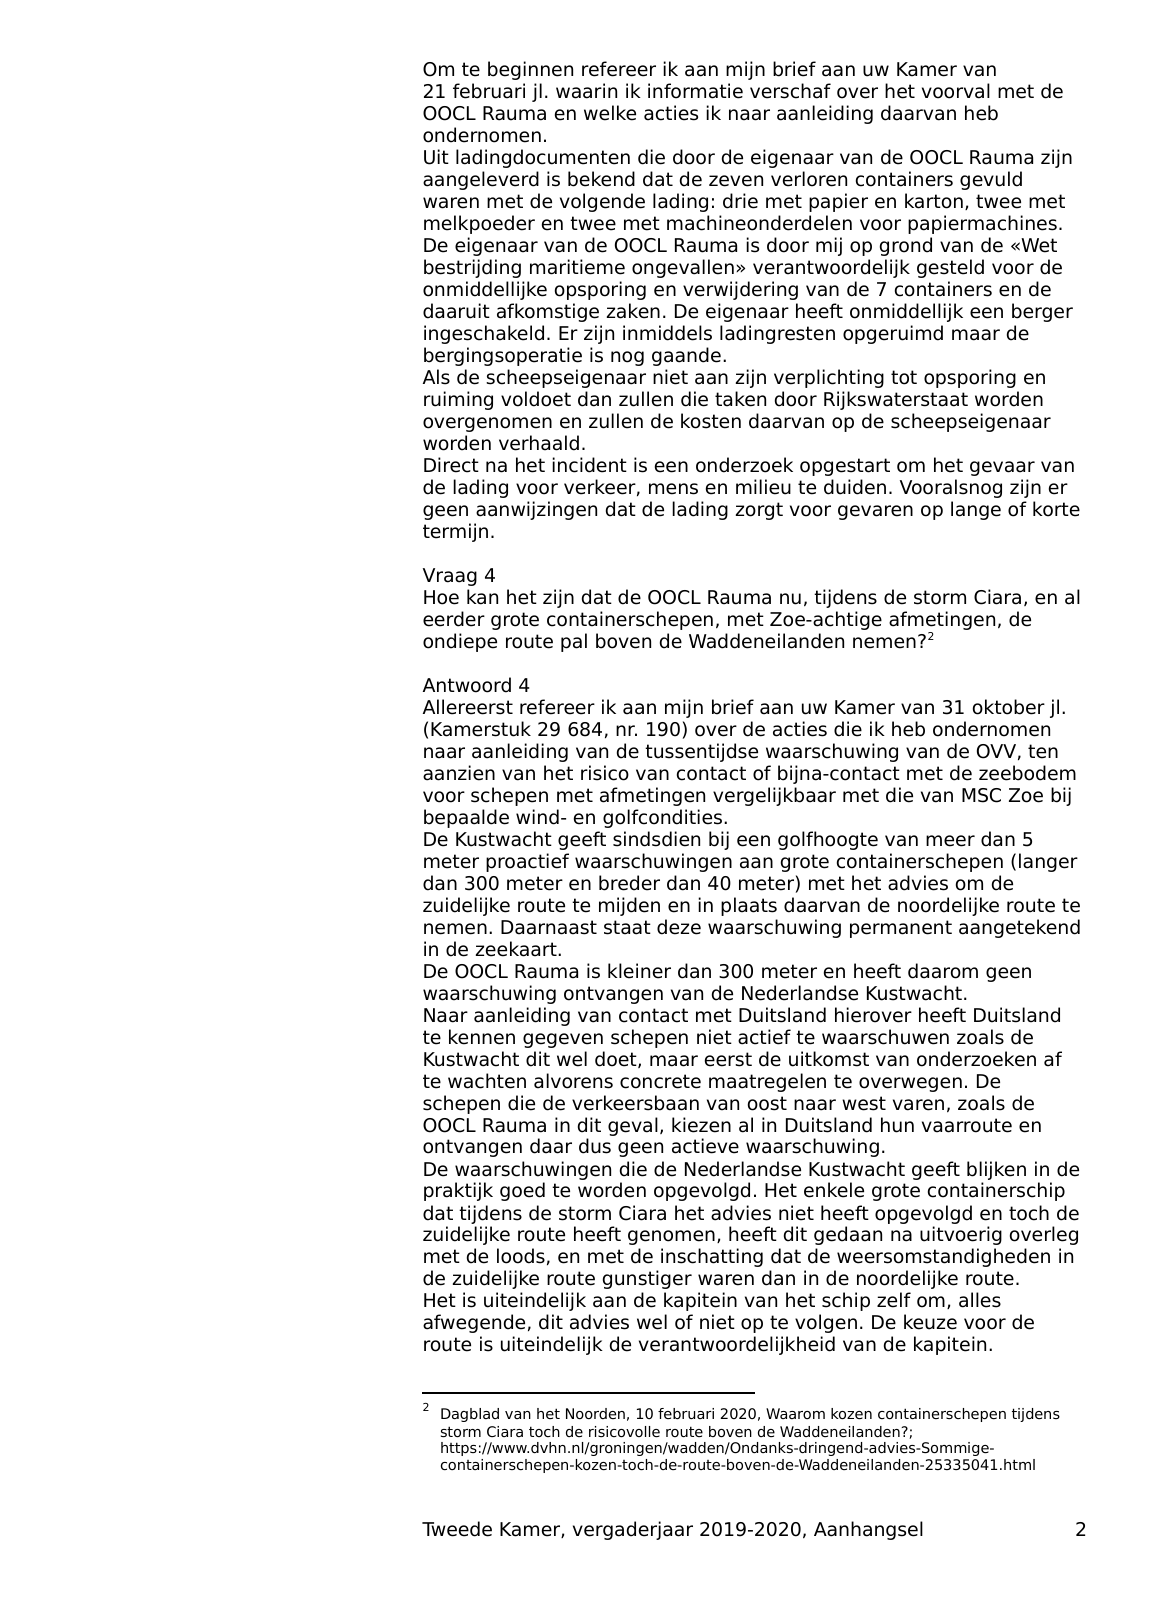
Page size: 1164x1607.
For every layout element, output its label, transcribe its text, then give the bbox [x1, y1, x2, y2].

text De eigenaar van de OOCL Rauma is door mij op grond van de «Wet bestrijding maritieme ongevallen» verantwoordelijk gesteld voor de onmiddellijke opsporing en verwijdering van de 7 containers en de daaruit afkomstige zaken. De eigenaar heeft onmiddellijk een berger ingeschakeld. Er zijn inmiddels ladingresten opgeruimd maar de bergingsoperatie is nog gaande. [422, 235, 1087, 367]
text Vraag 4 [422, 565, 1087, 587]
text Uit ladingdocumenten die door de eigenaar van de OOCL Rauma zijn aangeleverd is bekend dat de zeven verloren containers gevuld waren met de volgende lading: drie met papier en karton, twee met melkpoeder en twee met machineonderdelen voor papiermachines. [422, 147, 1087, 235]
text Dagblad van het Noorden, 10 februari 2020, Waarom kozen containerschepen tijdens storm Ciara toch de risicovolle route boven de Waddeneilanden?; https://www.dvhn.nl/groningen/wadden/Ondanks-dringend-advies-Sommige-containerschepen-kozen-toch-de-route-boven-de-Waddeneilanden-25335041.html [422, 1402, 1087, 1474]
text De waarschuwingen die de Nederlandse Kustwacht geeft blijken in de praktijk goed te worden opgevolgd. Het enkele grote containerschip dat tijdens de storm Ciara het advies niet heeft opgevolgd en toch de zuidelijke route heeft genomen, heeft dit gedaan na uitvoerig overleg met de loods, en met de inschatting dat de weersomstandigheden in de zuidelijke route gunstiger waren dan in de noordelijke route. [422, 1158, 1087, 1290]
text Om te beginnen refereer ik aan mijn brief aan uw Kamer van 21 februari jl. waarin ik informatie verschaf over het voorval met de OOCL Rauma en welke acties ik naar aanleiding daarvan heb ondernomen. [422, 59, 1087, 147]
text Direct na het incident is een onderzoek opgestart om het gevaar van de lading voor verkeer, mens en milieu te duiden. Vooralsnog zijn er geen aanwijzingen dat de lading zorgt voor gevaren op lange of korte termijn. [422, 455, 1087, 543]
text Allereerst refereer ik aan mijn brief aan uw Kamer van 31 oktober jl. (Kamerstuk 29 684, nr. 190) over de acties die ik heb ondernomen naar aanleiding van de tussentijdse waarschuwing van de OVV, ten aanzien van het risico van contact of bijna-contact met de zeebodem voor schepen met afmetingen vergelijkbaar met die van MSC Zoe bij bepaalde wind- en golfcondities. [422, 697, 1087, 829]
text Als de scheepseigenaar niet aan zijn verplichting tot opsporing en ruiming voldoet dan zullen die taken door Rijkswaterstaat worden overgenomen en zullen de kosten daarvan op de scheepseigenaar worden verhaald. [422, 367, 1087, 455]
text Naar aanleiding van contact met Duitsland hierover heeft Duitsland te kennen gegeven schepen niet actief te waarschuwen zoals de Kustwacht dit wel doet, maar eerst de uitkomst van onderzoeken af te wachten alvorens concrete maatregelen te overwegen. De schepen die de verkeersbaan van oost naar west varen, zoals de OOCL Rauma in dit geval, kiezen al in Duitsland hun vaarroute en ontvangen daar dus geen actieve waarschuwing. [422, 1004, 1087, 1158]
text Het is uiteindelijk aan de kapitein van het schip zelf om, alles afwegende, dit advies wel of niet op te volgen. De keuze voor de route is uiteindelijk de verantwoordelijkheid van de kapitein. [422, 1290, 1087, 1356]
text Antwoord 4 [422, 675, 1087, 697]
text Hoe kan het zijn dat de OOCL Rauma nu, tijdens de storm Ciara, en al eerder grote containerschepen, met Zoe-achtige afmetingen, de ondiepe route pal boven de Waddeneilanden nemen? [422, 587, 1087, 653]
text De OOCL Rauma is kleiner dan 300 meter en heeft daarom geen waarschuwing ontvangen van de Nederlandse Kustwacht. [422, 961, 1087, 1004]
text De Kustwacht geeft sindsdien bij een golfhoogte van meer dan 5 meter proactief waarschuwingen aan grote containerschepen (langer dan 300 meter en breder dan 40 meter) met het advies om de zuidelijke route te mijden en in plaats daarvan de noordelijke route te nemen. Daarnaast staat deze waarschuwing permanent aangetekend in de zeekaart. [422, 829, 1087, 961]
